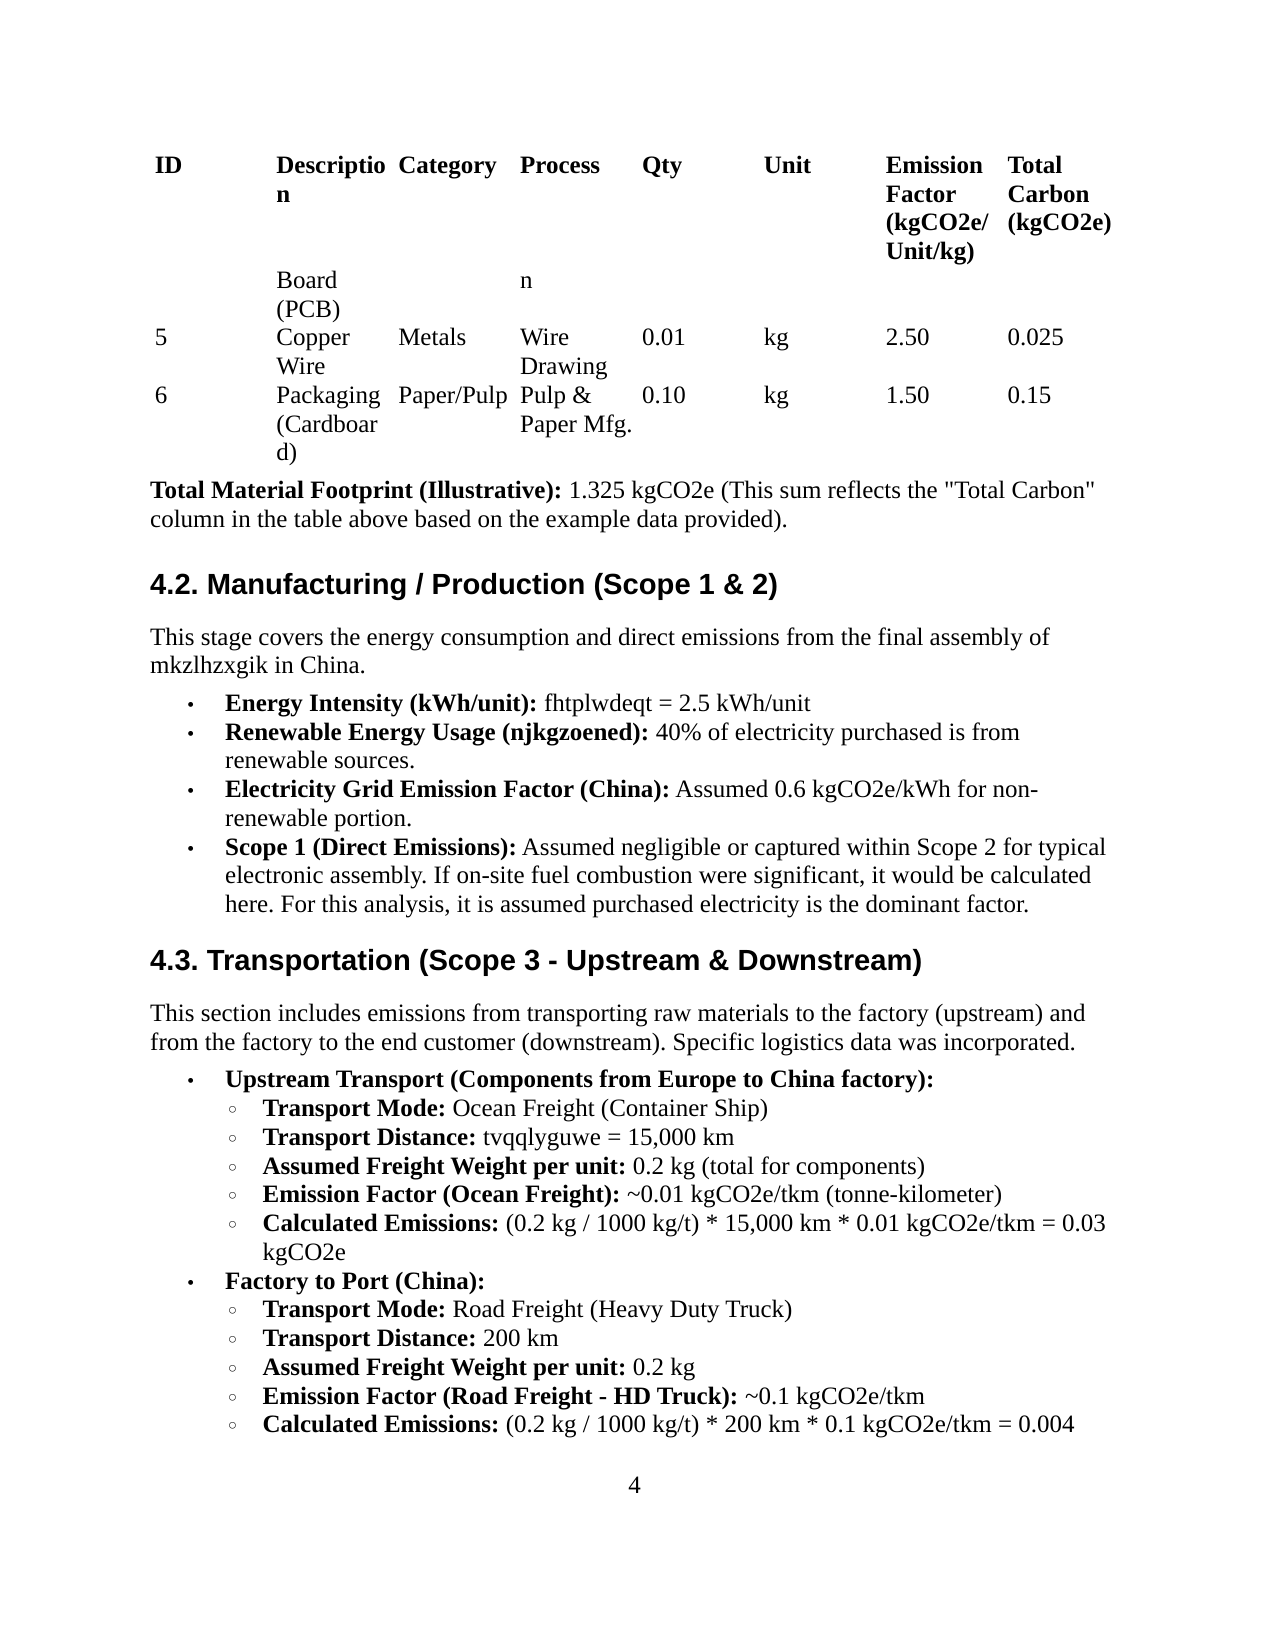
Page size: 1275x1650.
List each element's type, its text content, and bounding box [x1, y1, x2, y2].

list Renewable Energy Usage (njkgzoened): 40% of electricity purchased is from renewable sources. [187, 717, 1125, 774]
table_cell kg [759, 380, 881, 466]
table_cell 0.01 [638, 323, 759, 380]
table_cell 0.025 [1003, 323, 1125, 380]
list Transport Distance: tvqqlyguwe = 15,000 km [225, 1122, 1125, 1151]
list Electricity Grid Emission Factor (China): Assumed 0.6 kgCO2e/kWh for non-renewable portion. [187, 774, 1125, 832]
table_cell Packaging (Cardboard) [272, 380, 394, 466]
table_header ID [150, 150, 272, 265]
table_cell [394, 265, 516, 322]
list Energy Intensity (kWh/unit): fhtplwdeqt = 2.5 kWh/unit [187, 688, 1125, 717]
table_cell Paper/Pulp [394, 380, 516, 466]
table_cell 0.10 [638, 380, 759, 466]
list Calculated Emissions: (0.2 kg / 1000 kg/t) * 200 km * 0.1 kgCO2e/tkm = 0.004 [225, 1409, 1125, 1438]
table_cell 1.50 [881, 380, 1003, 466]
table_header Total Carbon (kgCO2e) [1003, 150, 1125, 265]
table_cell 2.50 [881, 323, 1003, 380]
table_cell kg [759, 323, 881, 380]
list Upstream Transport (Components from Europe to China factory): [187, 1064, 1125, 1093]
subtitle 4.3. Transportation (Scope 3 - Upstream & Downstream) [150, 943, 1125, 977]
table_header Emission Factor (kgCO2e/Unit/kg) [881, 150, 1003, 265]
table_cell Board (PCB) [272, 265, 394, 322]
table_cell Metals [394, 323, 516, 380]
table_cell 6 [150, 380, 272, 466]
table_header Qty [638, 150, 759, 265]
table_header Category [394, 150, 516, 265]
list Transport Mode: Road Freight (Heavy Duty Truck) [225, 1294, 1125, 1323]
list Emission Factor (Ocean Freight): ~0.01 kgCO2e/tkm (tonne-kilometer) [225, 1179, 1125, 1208]
table_cell [881, 265, 1003, 322]
text Total Material Footprint (Illustrative): 1.325 kgCO2e (This sum reflects the "Total Carbon" column in the table above based on the example data provided). [150, 475, 1125, 533]
table_cell [759, 265, 881, 322]
list Transport Mode: Ocean Freight (Container Ship) [225, 1093, 1125, 1122]
table_cell Wire Drawing [516, 323, 637, 380]
list Factory to Port (China): [187, 1266, 1125, 1294]
table_cell [150, 265, 272, 322]
text This section includes emissions from transporting raw materials to the factory (upstream) and from the factory to the end customer (downstream). Specific logistics data was incorporated. [150, 998, 1125, 1056]
subtitle 4.2. Manufacturing / Production (Scope 1 & 2) [150, 567, 1125, 600]
list Transport Distance: 200 km [225, 1323, 1125, 1352]
table_cell n [516, 265, 637, 322]
list Assumed Freight Weight per unit: 0.2 kg (total for components) [225, 1151, 1125, 1179]
table_cell 5 [150, 323, 272, 380]
table_cell 0.15 [1003, 380, 1125, 466]
text This stage covers the energy consumption and direct emissions from the final assembly of mkzlhzxgik in China. [150, 622, 1125, 679]
list Assumed Freight Weight per unit: 0.2 kg [225, 1352, 1125, 1381]
list Calculated Emissions: (0.2 kg / 1000 kg/t) * 15,000 km * 0.01 kgCO2e/tkm = 0.03 kgCO2e [225, 1208, 1125, 1266]
table_cell Pulp & Paper Mfg. [516, 380, 637, 466]
table_cell [1003, 265, 1125, 322]
table_header Description [272, 150, 394, 265]
list Emission Factor (Road Freight - HD Truck): ~0.1 kgCO2e/tkm [225, 1381, 1125, 1409]
table_cell [638, 265, 759, 322]
list Scope 1 (Direct Emissions): Assumed negligible or captured within Scope 2 for typical electronic assembly. If on-site fuel combustion were significant, it would be calculated here. For this analysis, it is assumed purchased electricity is the dominant factor. [187, 832, 1125, 918]
table_header Process [516, 150, 637, 265]
table_header Unit [759, 150, 881, 265]
table_cell Copper Wire [272, 323, 394, 380]
